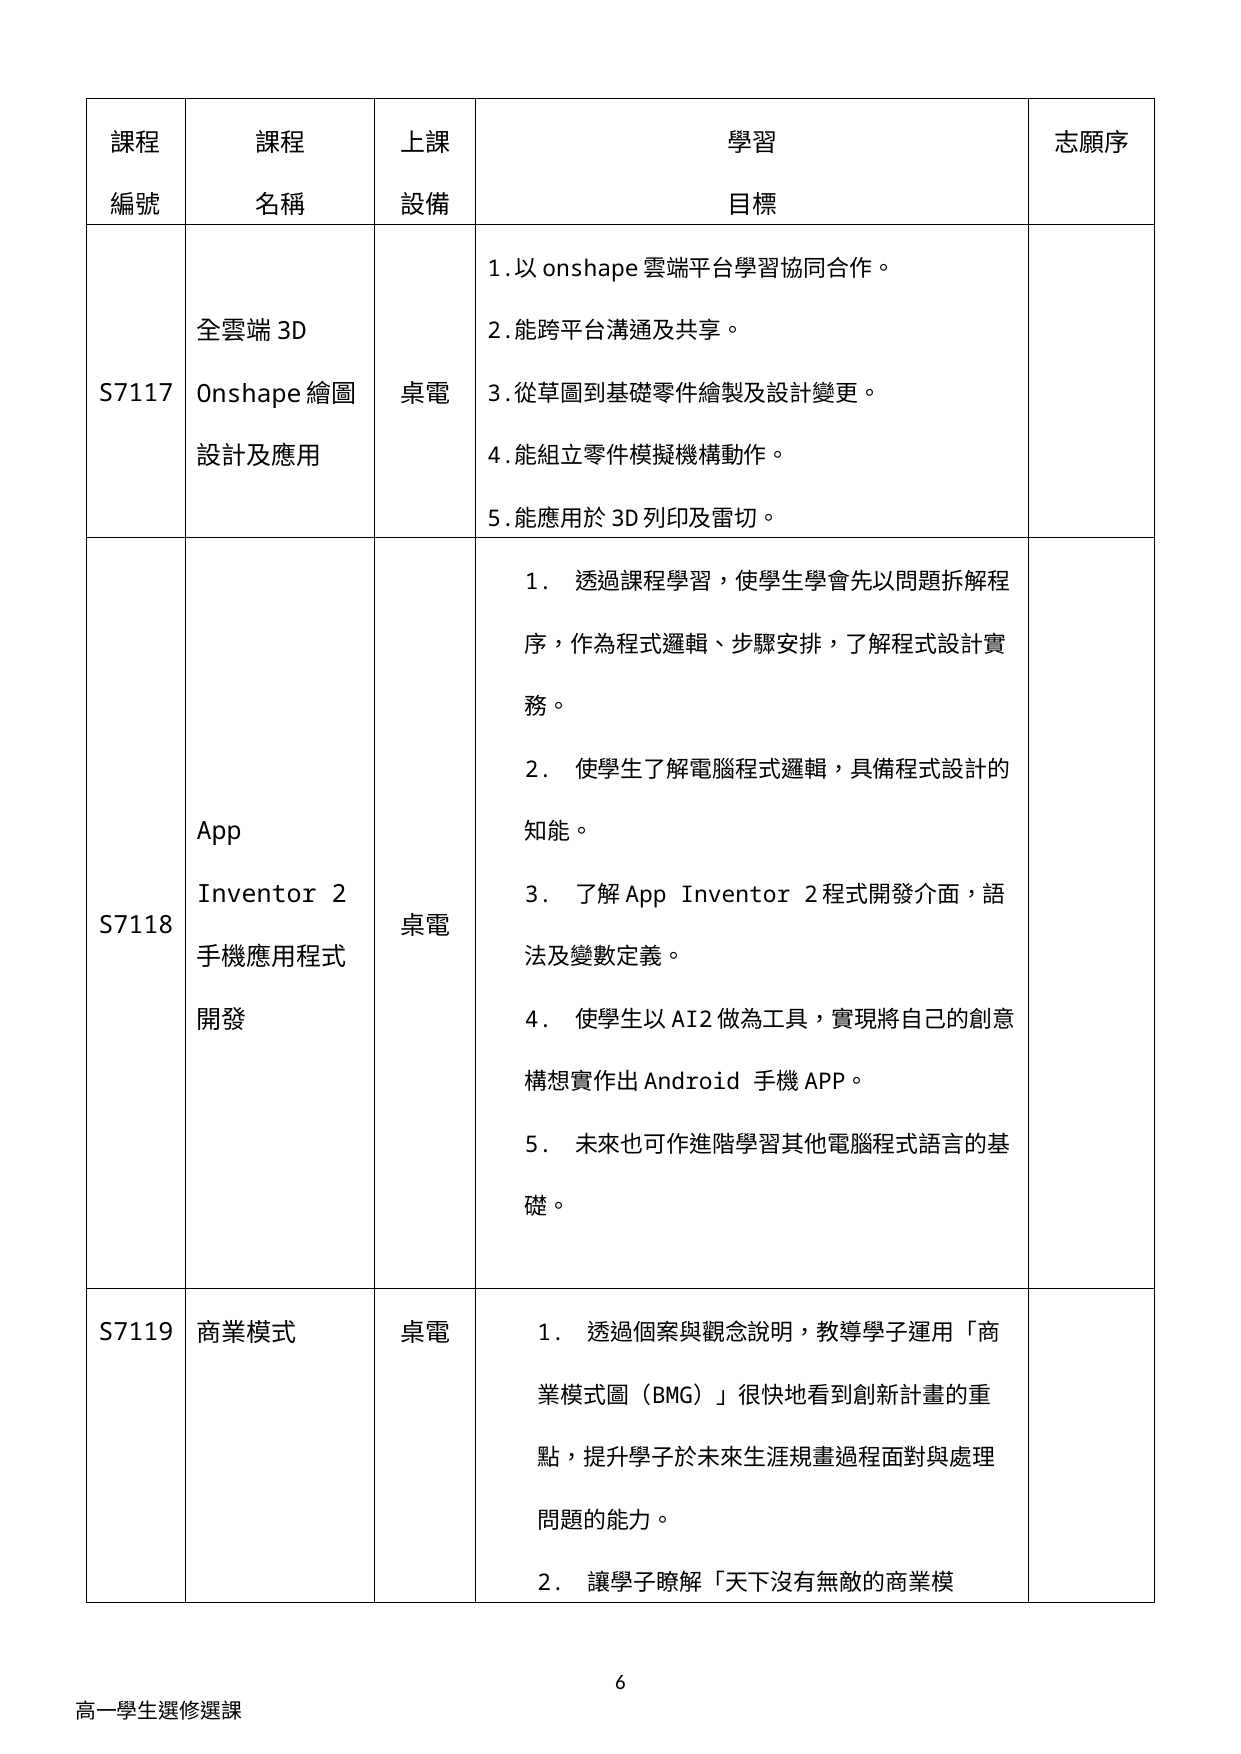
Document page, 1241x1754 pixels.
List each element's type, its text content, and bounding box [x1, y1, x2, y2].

table_header 志願序 [1029, 99, 1154, 223]
table_cell 桌電 [375, 1289, 475, 1602]
table_cell [1029, 1289, 1154, 1602]
table_cell 1.以onshape雲端平台學習協同合作。 2.能跨平台溝通及共享。 3.從草圖到基礎零件繪製及設計變更。 4.能組立零件模擬機構動作。 5.能應用於3D列印及雷切。 [476, 225, 1028, 537]
table_cell 商業模式 [186, 1289, 374, 1602]
table_cell 全雲端3D Onshape繪圖設計及應用 [186, 225, 374, 537]
table_cell 桌電 [375, 225, 475, 537]
table_cell [1029, 538, 1154, 1288]
table_cell 透過課程學習，使學生學會先以問題拆解程序，作為程式邏輯、步驟安排，了解程式設計實務。 使學生了解電腦程式邏輯，具備程式設計的知能。 了解App Inventor 2程式開發介面，語法及變數定義。 使學生以AI2做為工具，實現將自己的創意構想實作出Android 手機APP。 未來也可作進階學習其他電腦程式語言的基礎。 [476, 538, 1028, 1288]
table_cell S7118 [87, 538, 185, 1288]
table_cell S7117 [87, 225, 185, 537]
table_cell S7119 [87, 1289, 185, 1602]
table_cell 透過個案與觀念說明，教導學子運用「商業模式圖（BMG）」很快地看到創新計畫的重點，提升學子於未來生涯規畫過程面對與處理問題的能力。 讓學子瞭解「天下沒有無敵的商業模 [476, 1289, 1028, 1602]
table_cell [1029, 225, 1154, 537]
table_cell 桌電 [375, 538, 475, 1288]
table_header 課程 名稱 [186, 99, 374, 223]
table_cell App Inventor 2 手機應用程式開發 [186, 538, 374, 1288]
table_header 上課 設備 [375, 99, 475, 223]
table_header 課程 編號 [87, 99, 185, 223]
table_header 學習 目標 [476, 99, 1028, 223]
